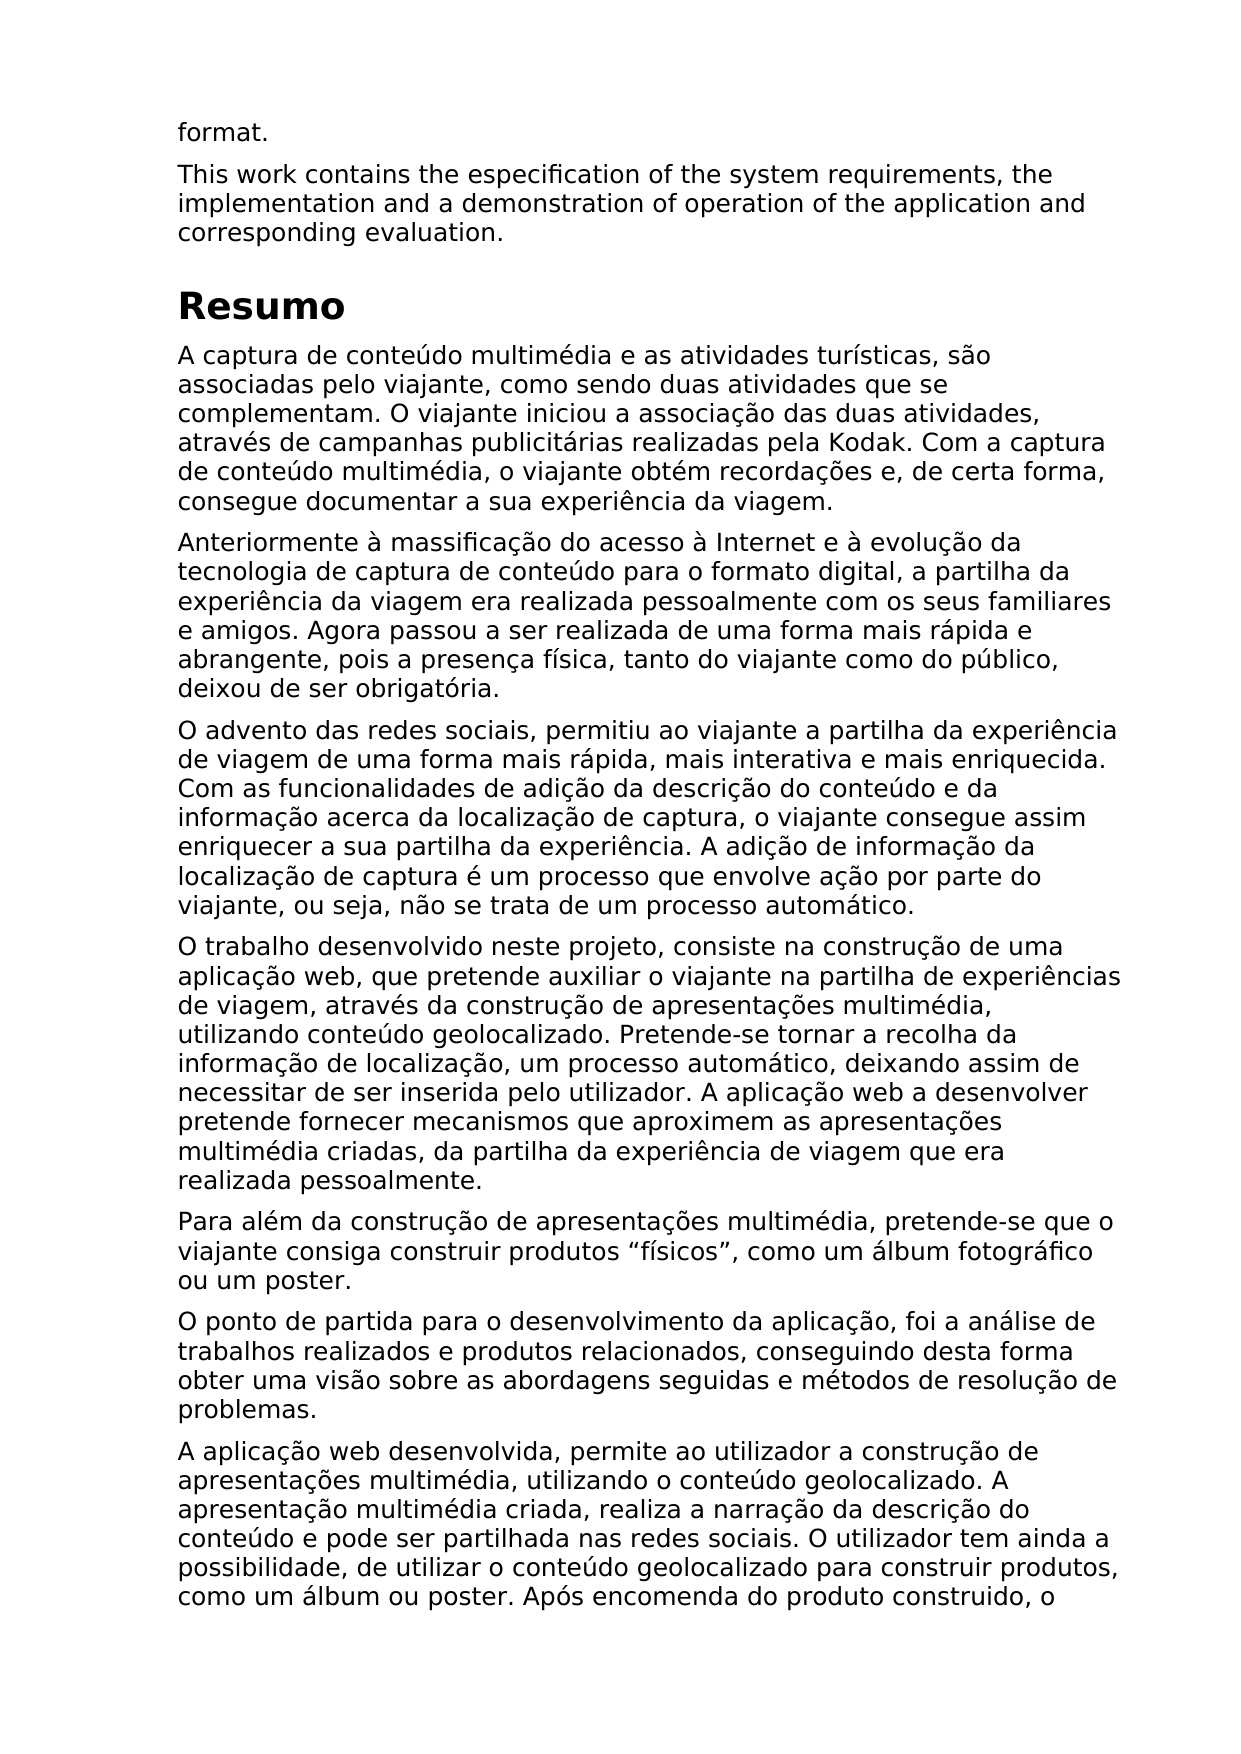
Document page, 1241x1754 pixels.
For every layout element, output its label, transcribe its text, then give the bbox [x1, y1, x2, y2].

text O advento das redes sociais, permitiu ao viajante a partilha da experiência de viagem de uma forma mais rápida, mais interativa e mais enriquecida. Com as funcionalidades de adição da descrição do conteúdo e da informação acerca da localização de captura, o viajante consegue assim enriquecer a sua partilha da experiência. A adição de informação da localização de captura é um processo que envolve ação por parte do viajante, ou seja, não se trata de um processo automático. [177, 716, 1122, 920]
text A captura de conteúdo multimédia e as atividades turísticas, são associadas pelo viajante, como sendo duas atividades que se complementam. O viajante iniciou a associação das duas atividades, através de campanhas publicitárias realizadas pela Kodak. Com a captura de conteúdo multimédia, o viajante obtém recordações e, de certa forma, consegue documentar a sua experiência da viagem. [177, 341, 1122, 516]
text This work contains the especification of the system requirements, the implementation and a demonstration of operation of the application and corresponding evaluation. [177, 160, 1122, 247]
text A aplicação web desenvolvida, permite ao utilizador a construção de apresentações multimédia, utilizando o conteúdo geolocalizado. A apresentação multimédia criada, realiza a narração da descrição do conteúdo e pode ser partilhada nas redes sociais. O utilizador tem ainda a possibilidade, de utilizar o conteúdo geolocalizado para construir produtos, como um álbum ou poster. Após encomenda do produto construido, o [177, 1437, 1122, 1612]
text O ponto de partida para o desenvolvimento da aplicação, foi a análise de trabalhos realizados e produtos relacionados, conseguindo desta forma obter uma visão sobre as abordagens seguidas e métodos de resolução de problemas. [177, 1308, 1122, 1424]
text format. [177, 118, 1122, 147]
text Para além da construção de apresentações multimédia, pretende-se que o viajante consiga construir produtos “físicos”, como um álbum fotográfico ou um poster. [177, 1208, 1122, 1295]
text Anteriormente à massificação do acesso à Internet e à evolução da tecnologia de captura de conteúdo para o formato digital, a partilha da experiência da viagem era realizada pessoalmente com os seus familiares e amigos. Agora passou a ser realizada de uma forma mais rápida e abrangente, pois a presença física, tanto do viajante como do público, deixou de ser obrigatória. [177, 528, 1122, 703]
text O trabalho desenvolvido neste projeto, consiste na construção de uma aplicação web, que pretende auxiliar o viajante na partilha de experiências de viagem, através da construção de apresentações multimédia, utilizando conteúdo geolocalizado. Pretende-se tornar a recolha da informação de localização, um processo automático, deixando assim de necessitar de ser inserida pelo utilizador. A aplicação web a desenvolver pretende fornecer mecanismos que aproximem as apresentações multimédia criadas, da partilha da experiência de viagem que era realizada pessoalmente. [177, 933, 1122, 1195]
subtitle Resumo [177, 285, 1122, 328]
